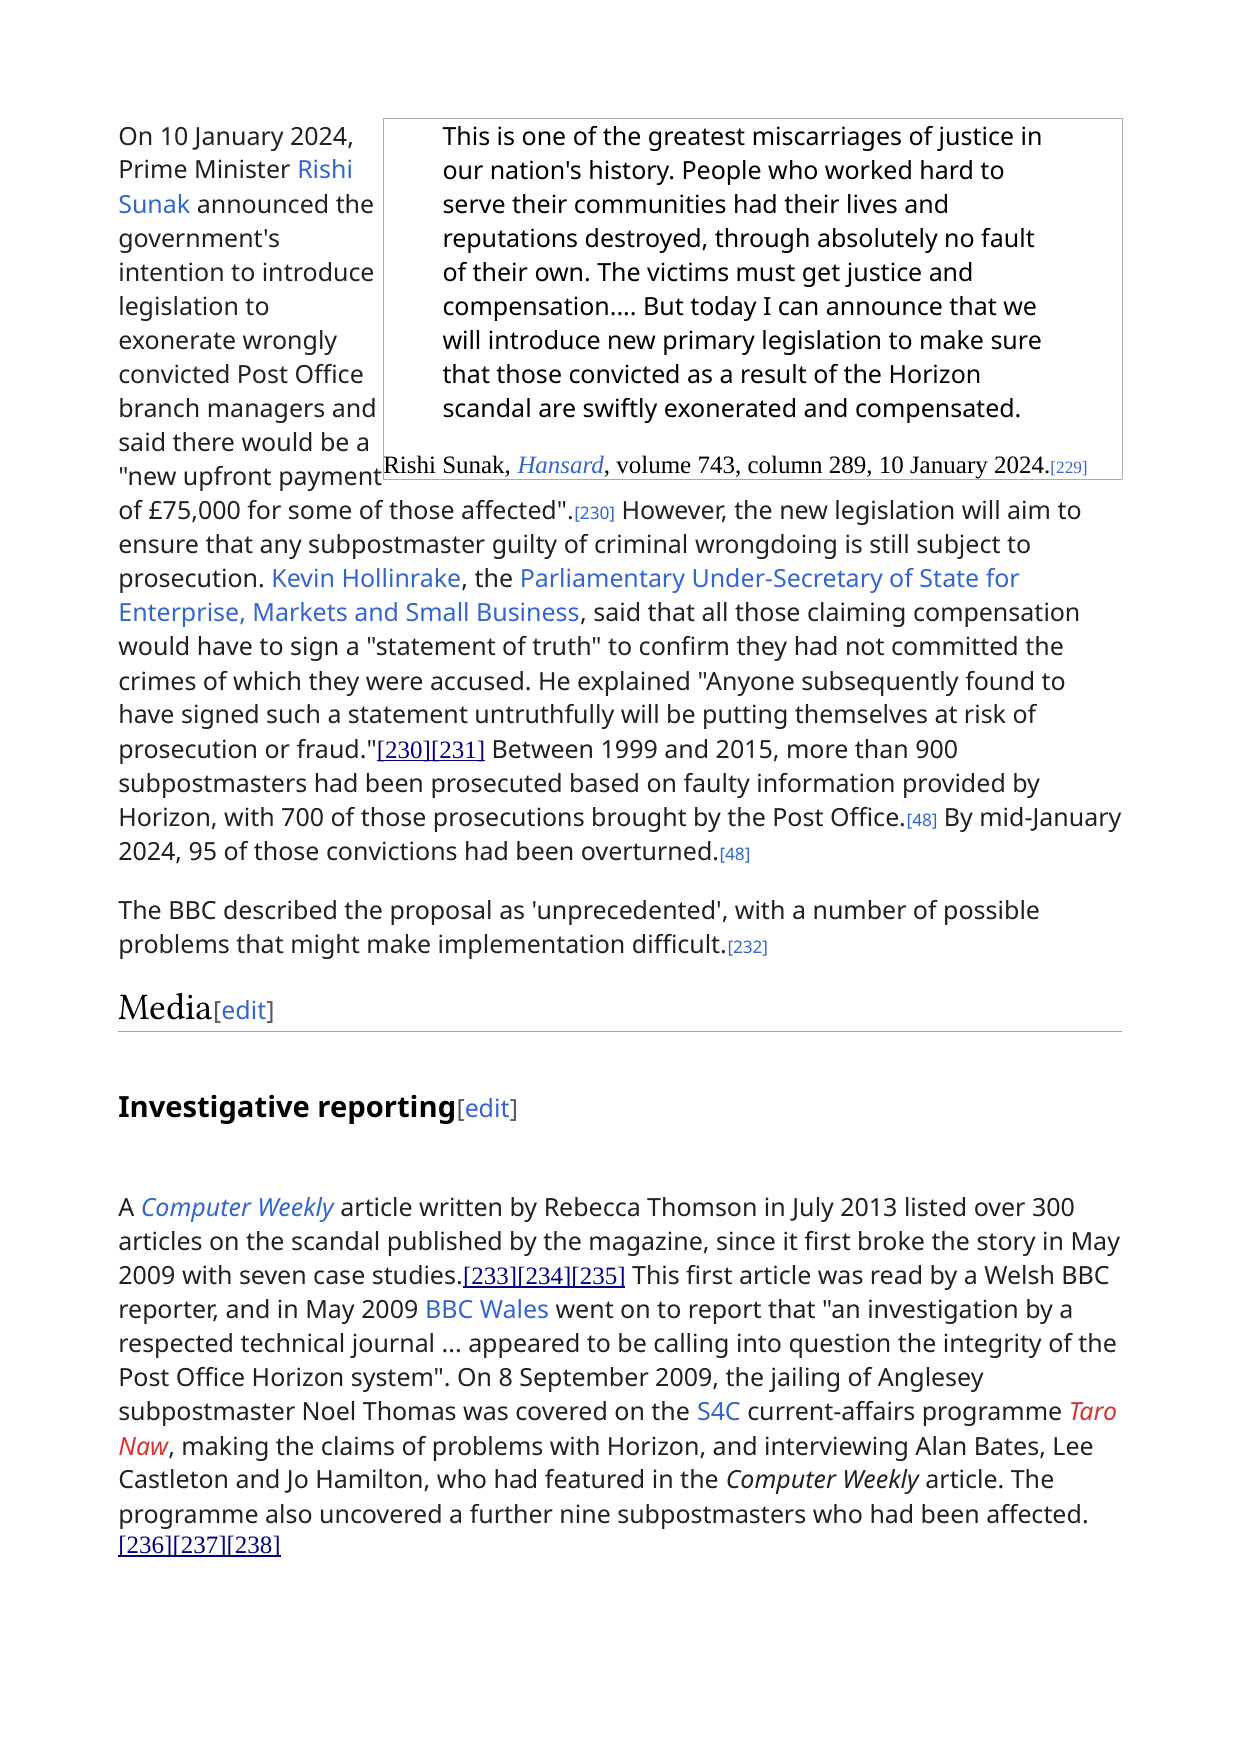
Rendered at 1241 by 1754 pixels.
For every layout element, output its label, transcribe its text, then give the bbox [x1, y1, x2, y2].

text On 10 January 2024, Prime Minister Rishi Sunak announced the government's intention to introduce legislation to exonerate wrongly convicted Post Office branch managers and said there would be a "new upfront payment of £75,000 for some of those affected".[230] However, the new legislation will aim to ensure that any subpostmaster guilty of criminal wrongdoing is still subject to prosecution. Kevin Hollinrake, the Parliamentary Under-Secretary of State for Enterprise, Markets and Small Business, said that all those claiming compensation would have to sign a "statement of truth" to confirm they had not committed the crimes of which they were accused. He explained "Anyone subsequently found to have signed such a statement untruthfully will be putting themselves at risk of prosecution or fraud."[230][231] Between 1999 and 2015, more than 900 subpostmasters had been prosecuted based on faulty information provided by Horizon, with 700 of those prosecutions brought by the Post Office.[48] By mid-January 2024, 95 of those convictions had been overturned.[48] [118, 118, 1122, 867]
subtitle Media[edit] [118, 986, 1122, 1031]
text A Computer Weekly article written by Rebecca Thomson in July 2013 listed over 300 articles on the scandal published by the magazine, since it first broke the story in May 2009 with seven case studies.[233][234][235] This first article was read by a Welsh BBC reporter, and in May 2009 BBC Wales went on to report that "an investigation by a respected technical journal ... appeared to be calling into question the integrity of the Post Office Horizon system". On 8 September 2009, the jailing of Anglesey subpostmaster Noel Thomas was covered on the S4C current-affairs programme Taro Naw, making the claims of problems with Horizon, and interviewing Alan Bates, Lee Castleton and Jo Hamilton, who had featured in the Computer Weekly article. The programme also uncovered a further nine subpostmasters who had been affected.[236][237][238] [118, 1190, 1122, 1559]
text Rishi Sunak, Hansard, volume 743, column 289, 10 January 2024.[229] [384, 450, 1122, 478]
text The BBC described the proposal as 'unprecedented', with a number of possible problems that might make implementation difficult.[232] [118, 892, 1122, 961]
text This is one of the greatest miscarriages of justice in our nation's history. People who worked hard to serve their communities had their lives and reputations destroyed, through absolutely no fault of their own. The victims must get justice and compensation.... But today I can announce that we will introduce new primary legislation to make sure that those convicted as a result of the Horizon scandal are swiftly exonerated and compensated. [442, 119, 1063, 425]
subtitle Investigative reporting[edit] [118, 1087, 1122, 1126]
